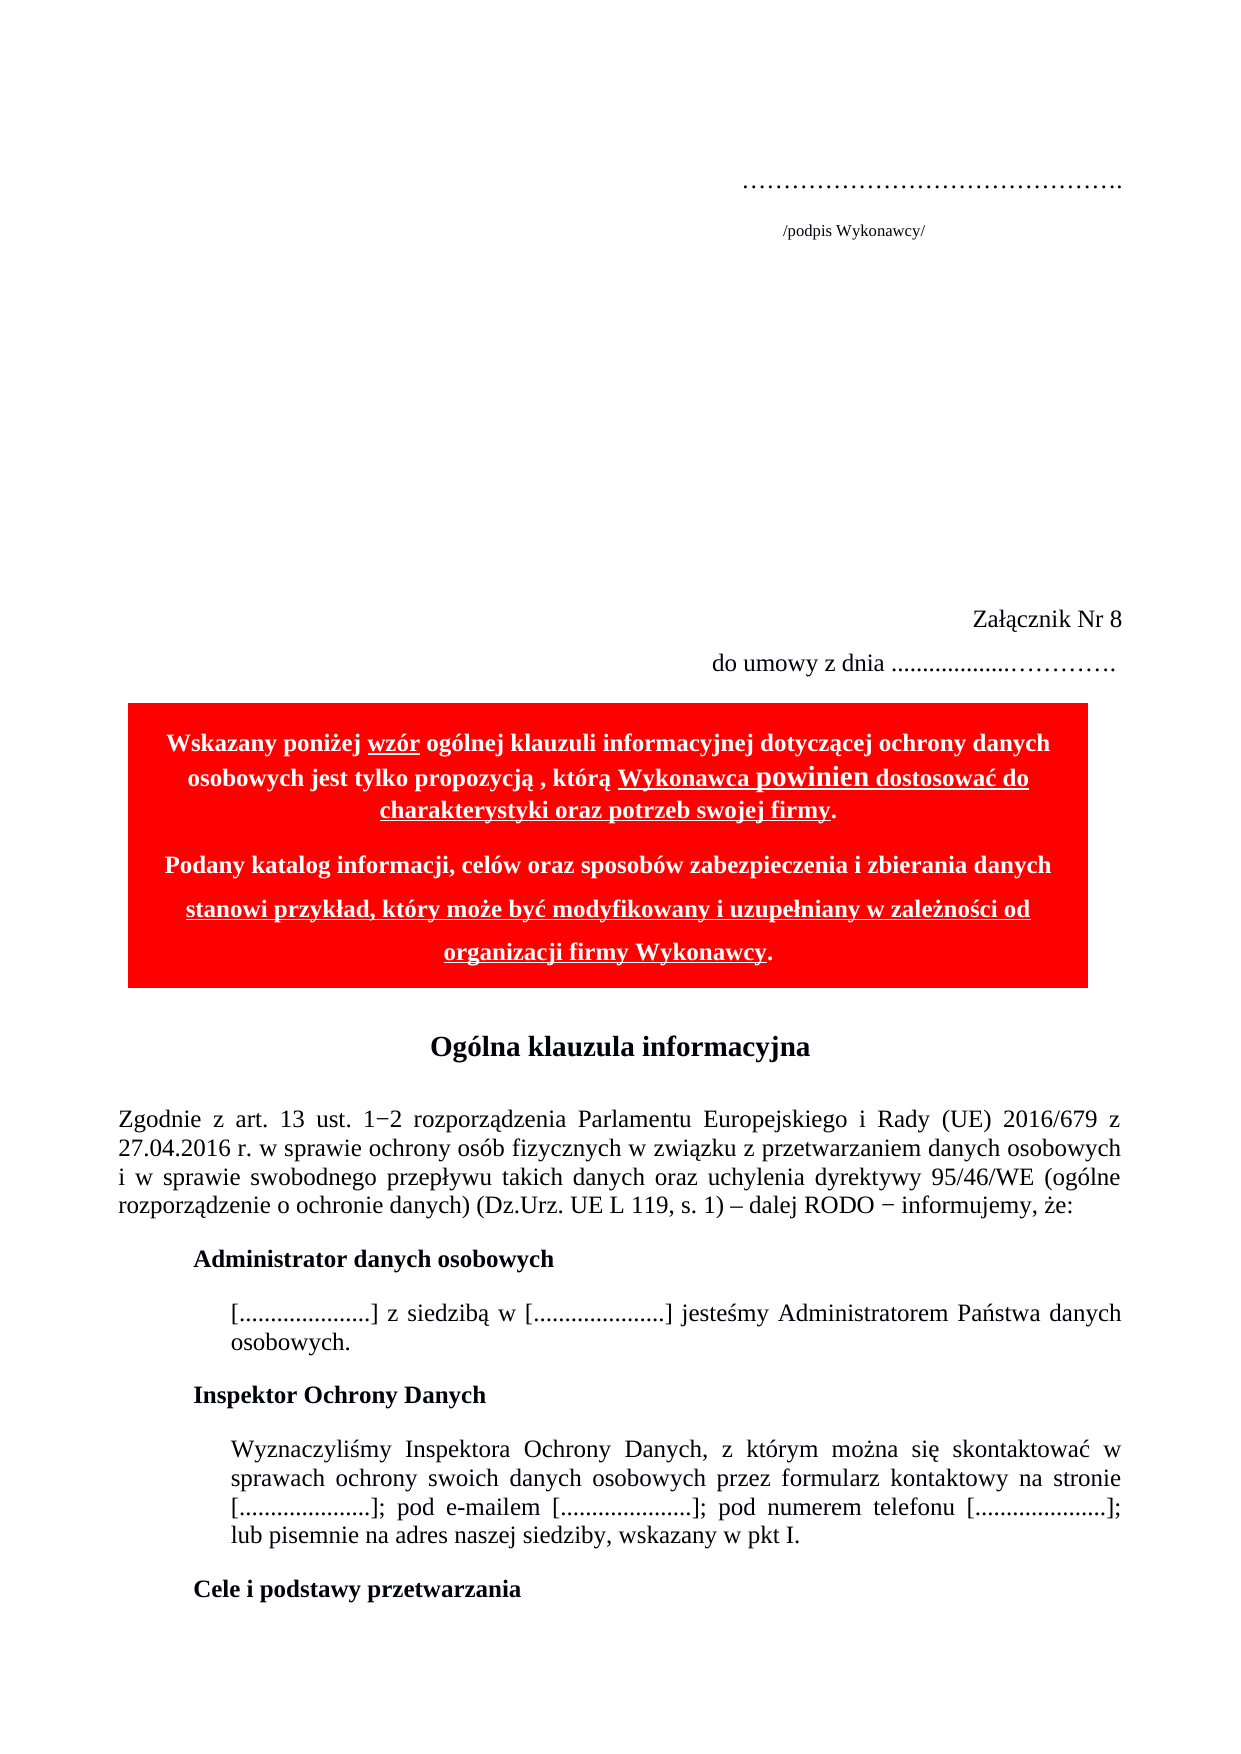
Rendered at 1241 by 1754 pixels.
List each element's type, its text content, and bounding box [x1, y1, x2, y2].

list Cele i podstawy przetwarzania [193, 1574, 1122, 1603]
table_header Wskazany poniżej wzór ogólnej klauzuli informacyjnej dotyczącej ochrony danych osobowych jest tylko propozycją , którą Wykonawca powinien dostosować do charakterystyki oraz potrzeb swojej firmy. Podany katalog informacji, celów oraz sposobów zabezpieczenia i zbierania danych stanowi przykład, który może być modyfikowany i uzupełniany w zależności od organizacji firmy Wykonawcy. [128, 703, 1088, 988]
list Administrator danych osobowych [193, 1244, 1122, 1273]
text Zgodnie z art. 13 ust. 1−2 rozporządzenia Parlamentu Europejskiego i Rady (UE) 2016/679 z 27.04.2016 r. w sprawie ochrony osób fizycznych w związku z przetwarzaniem danych osobowych i w sprawie swobodnego przepływu takich danych oraz uchylenia dyrektywy 95/46/WE (ogólne rozporządzenie o ochronie danych) (Dz.Urz. UE L 119, s. 1) – dalej RODO − informujemy, że: [118, 1104, 1122, 1219]
text . [118, 988, 1122, 1007]
list [.....................] z siedzibą w [.....................] jesteśmy Administratorem Państwa danych osobowych. [231, 1298, 1122, 1355]
list Wyznaczyliśmy Inspektora Ochrony Danych, z którym można się skontaktować w sprawach ochrony swoich danych osobowych przez formularz kontaktowy na stronie [.....................]; pod e-mailem [.....................]; pod numerem telefonu [.....................]; lub pisemnie na adres naszej siedziby, wskazany w pkt I. [231, 1434, 1122, 1549]
text /podpis Wykonawcy/ [118, 213, 1122, 242]
text ………………………………………. [118, 166, 1122, 194]
text Załącznik Nr 8 do umowy z dnia ...................…………. [118, 604, 1122, 676]
text Ogólna klauzula informacyjna [118, 1029, 1122, 1062]
list Inspektor Ochrony Danych [193, 1380, 1122, 1409]
